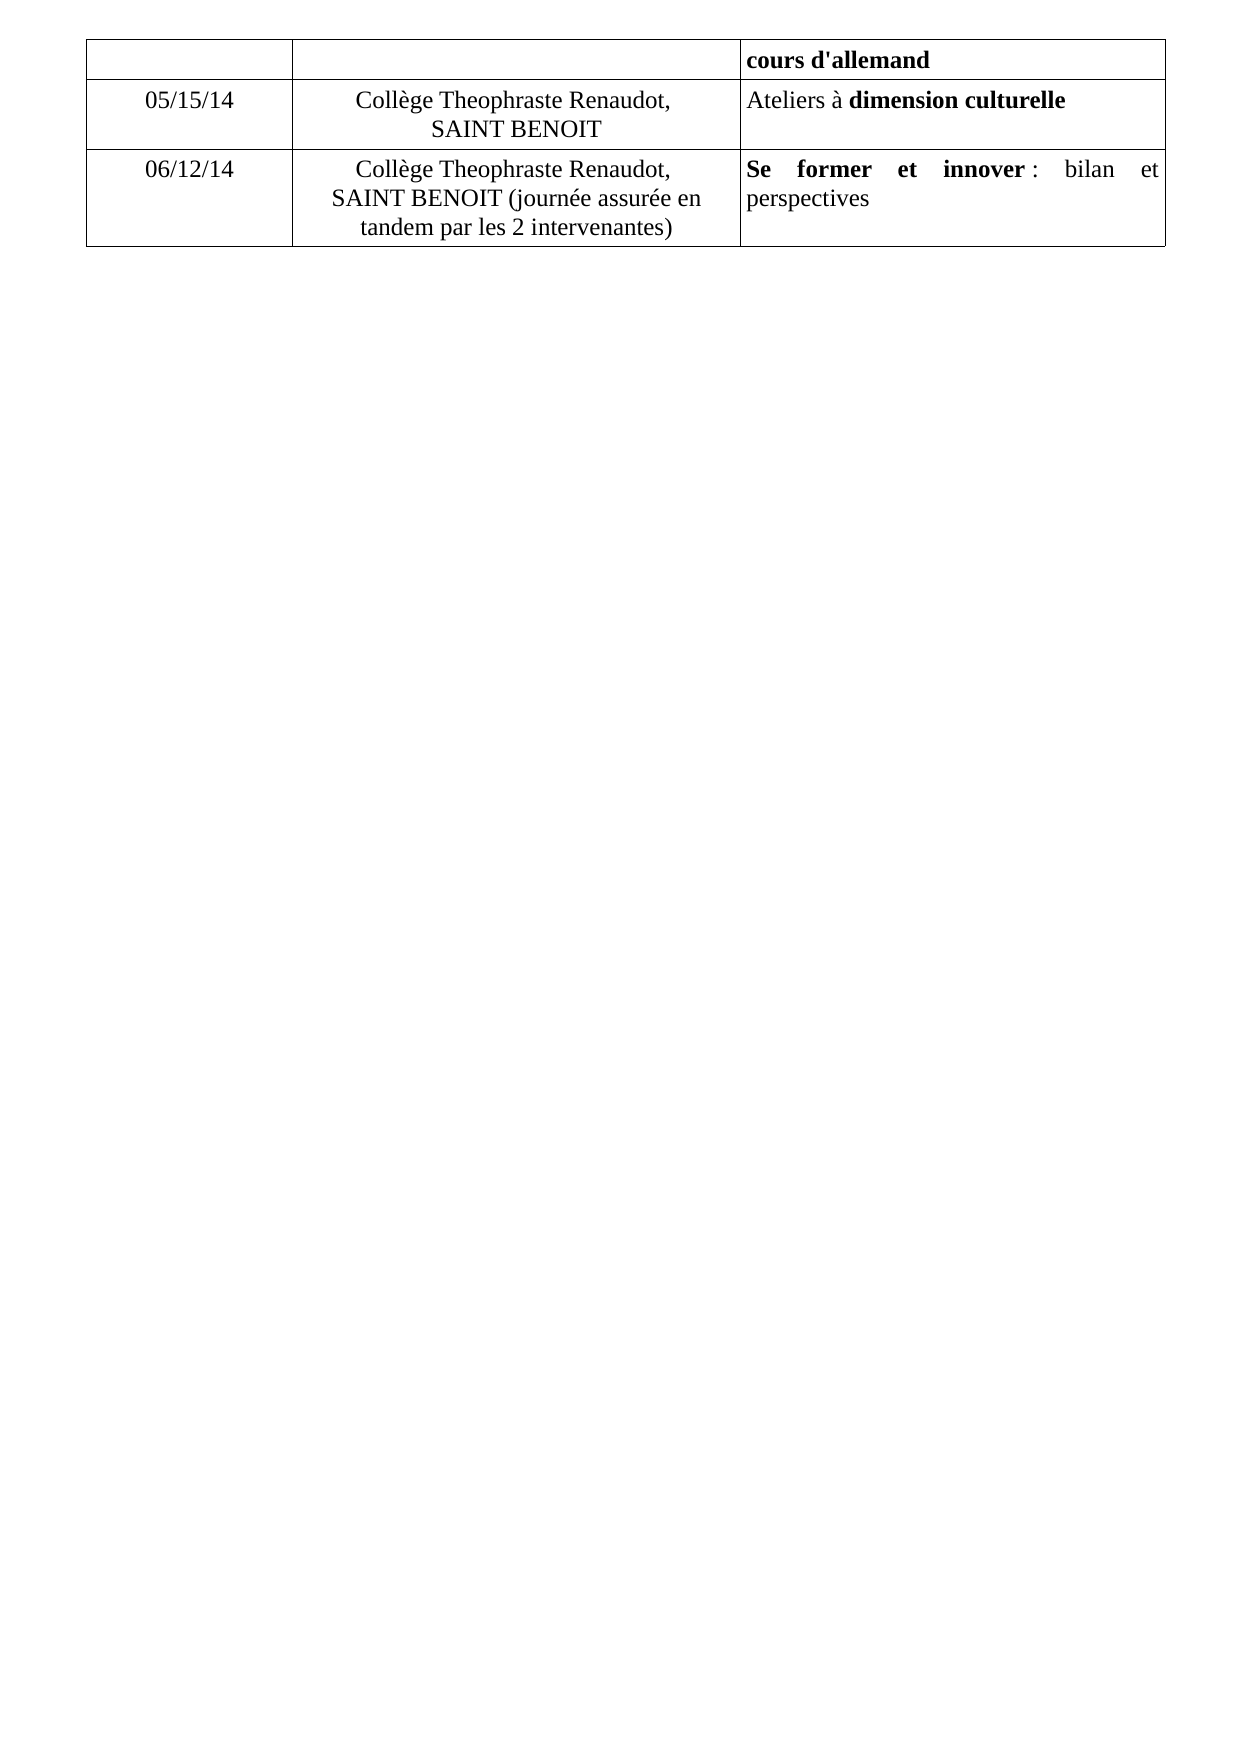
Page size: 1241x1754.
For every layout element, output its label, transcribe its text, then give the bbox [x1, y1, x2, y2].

table_cell 12/06/14 [87, 150, 292, 246]
table_cell 15/05/14 [87, 80, 292, 148]
table_cell Collège Theophraste Renaudot, SAINT BENOIT [293, 80, 740, 148]
table_cell Ateliers à dimension culturelle [741, 80, 1165, 148]
table_cell Se former et innover : bilan et perspectives [741, 150, 1165, 246]
table_cell Collège Theophraste Renaudot, SAINT BENOIT (journée assurée en tandem par les 2 intervenantes) [293, 150, 740, 246]
table_cell [87, 40, 292, 79]
table_cell [293, 40, 740, 79]
table_cell cours d'allemand [741, 40, 1165, 79]
